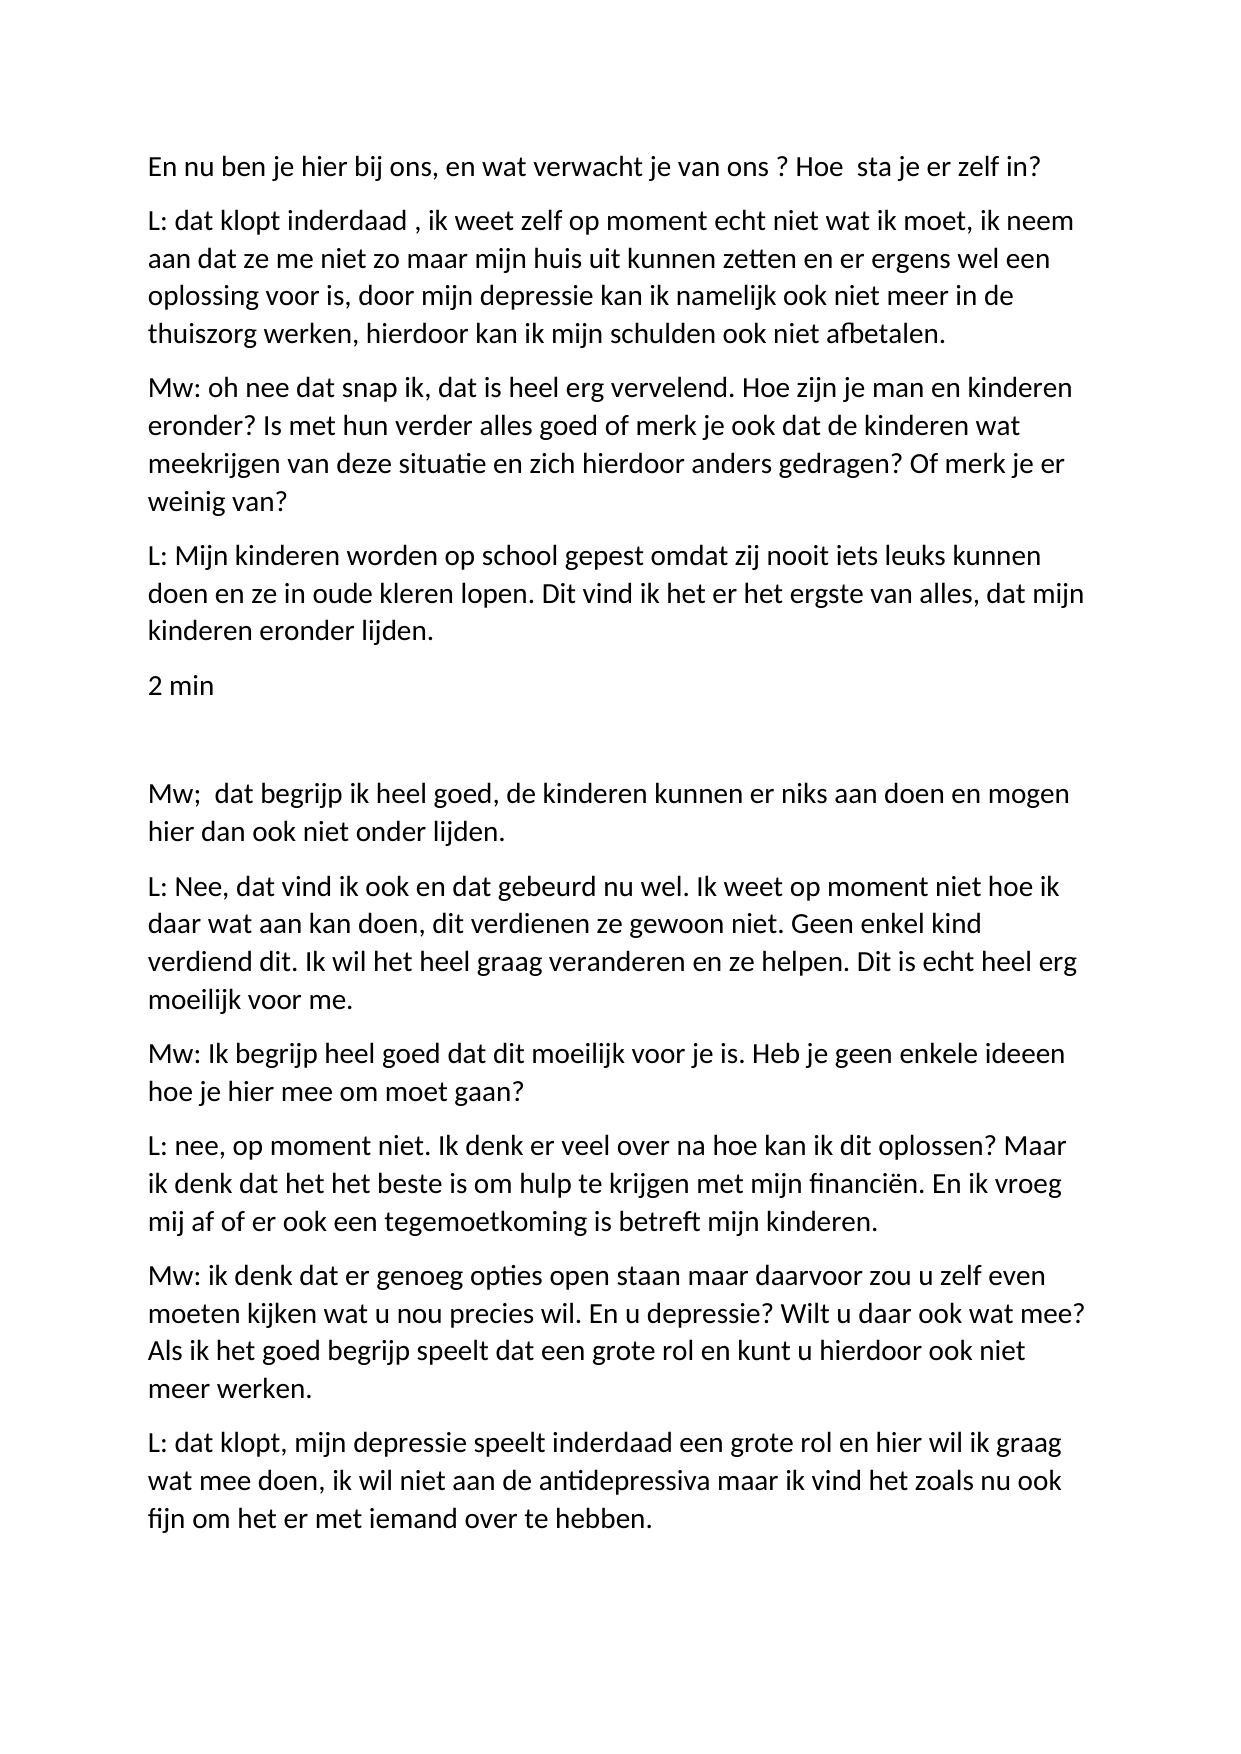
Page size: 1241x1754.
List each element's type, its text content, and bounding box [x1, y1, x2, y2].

text L: dat klopt inderdaad , ik weet zelf op moment echt niet wat ik moet, ik neem aan dat ze me niet zo maar mijn huis uit kunnen zetten en er ergens wel een oplossing voor is, door mijn depressie kan ik namelijk ook niet meer in de thuiszorg werken, hierdoor kan ik mijn schulden ook niet afbetalen. [148, 202, 1093, 351]
text L: Mijn kinderen worden op school gepest omdat zij nooit iets leuks kunnen doen en ze in oude kleren lopen. Dit vind ik het er het ergste van alles, dat mijn kinderen eronder lijden. [148, 537, 1093, 648]
text L: dat klopt, mijn depressie speelt inderdaad een grote rol en hier wil ik graag wat mee doen, ik wil niet aan de antidepressiva maar ik vind het zoals nu ook fijn om het er met iemand over te hebben. [148, 1424, 1093, 1536]
text L: nee, op moment niet. Ik denk er veel over na hoe kan ik dit oplossen? Maar ik denk dat het het beste is om hulp te krijgen met mijn financiën. En ik vroeg mij af of er ook een tegemoetkoming is betreft mijn kinderen. [148, 1127, 1093, 1238]
text L: Nee, dat vind ik ook en dat gebeurd nu wel. Ik weet op moment niet hoe ik daar wat aan kan doen, dit verdienen ze gewoon niet. Geen enkel kind verdiend dit. Ik wil het heel graag veranderen en ze helpen. Dit is echt heel erg moeilijk voor me. [148, 868, 1093, 1016]
text Mw: oh nee dat snap ik, dat is heel erg vervelend. Hoe zijn je man en kinderen eronder? Is met hun verder alles goed of merk je ook dat de kinderen wat meekrijgen van deze situatie en zich hierdoor anders gedragen? Of merk je er weinig van? [148, 369, 1093, 518]
text Mw: ik denk dat er genoeg opties open staan maar daarvoor zou u zelf even moeten kijken wat u nou precies wil. En u depressie? Wilt u daar ook wat mee? Als ik het goed begrijp speelt dat een grote rol en kunt u hierdoor ook niet meer werken. [148, 1257, 1093, 1406]
text Mw; dat begrijp ik heel goed, de kinderen kunnen er niks aan doen en mogen hier dan ook niet onder lijden. [148, 776, 1093, 849]
text En nu ben je hier bij ons, en wat verwacht je van ons ? Hoe sta je er zelf in? [148, 148, 1093, 183]
text Mw: Ik begrijp heel goed dat dit moeilijk voor je is. Heb je geen enkele ideeen hoe je hier mee om moet gaan? [148, 1035, 1093, 1108]
text 2 min [148, 667, 1093, 702]
